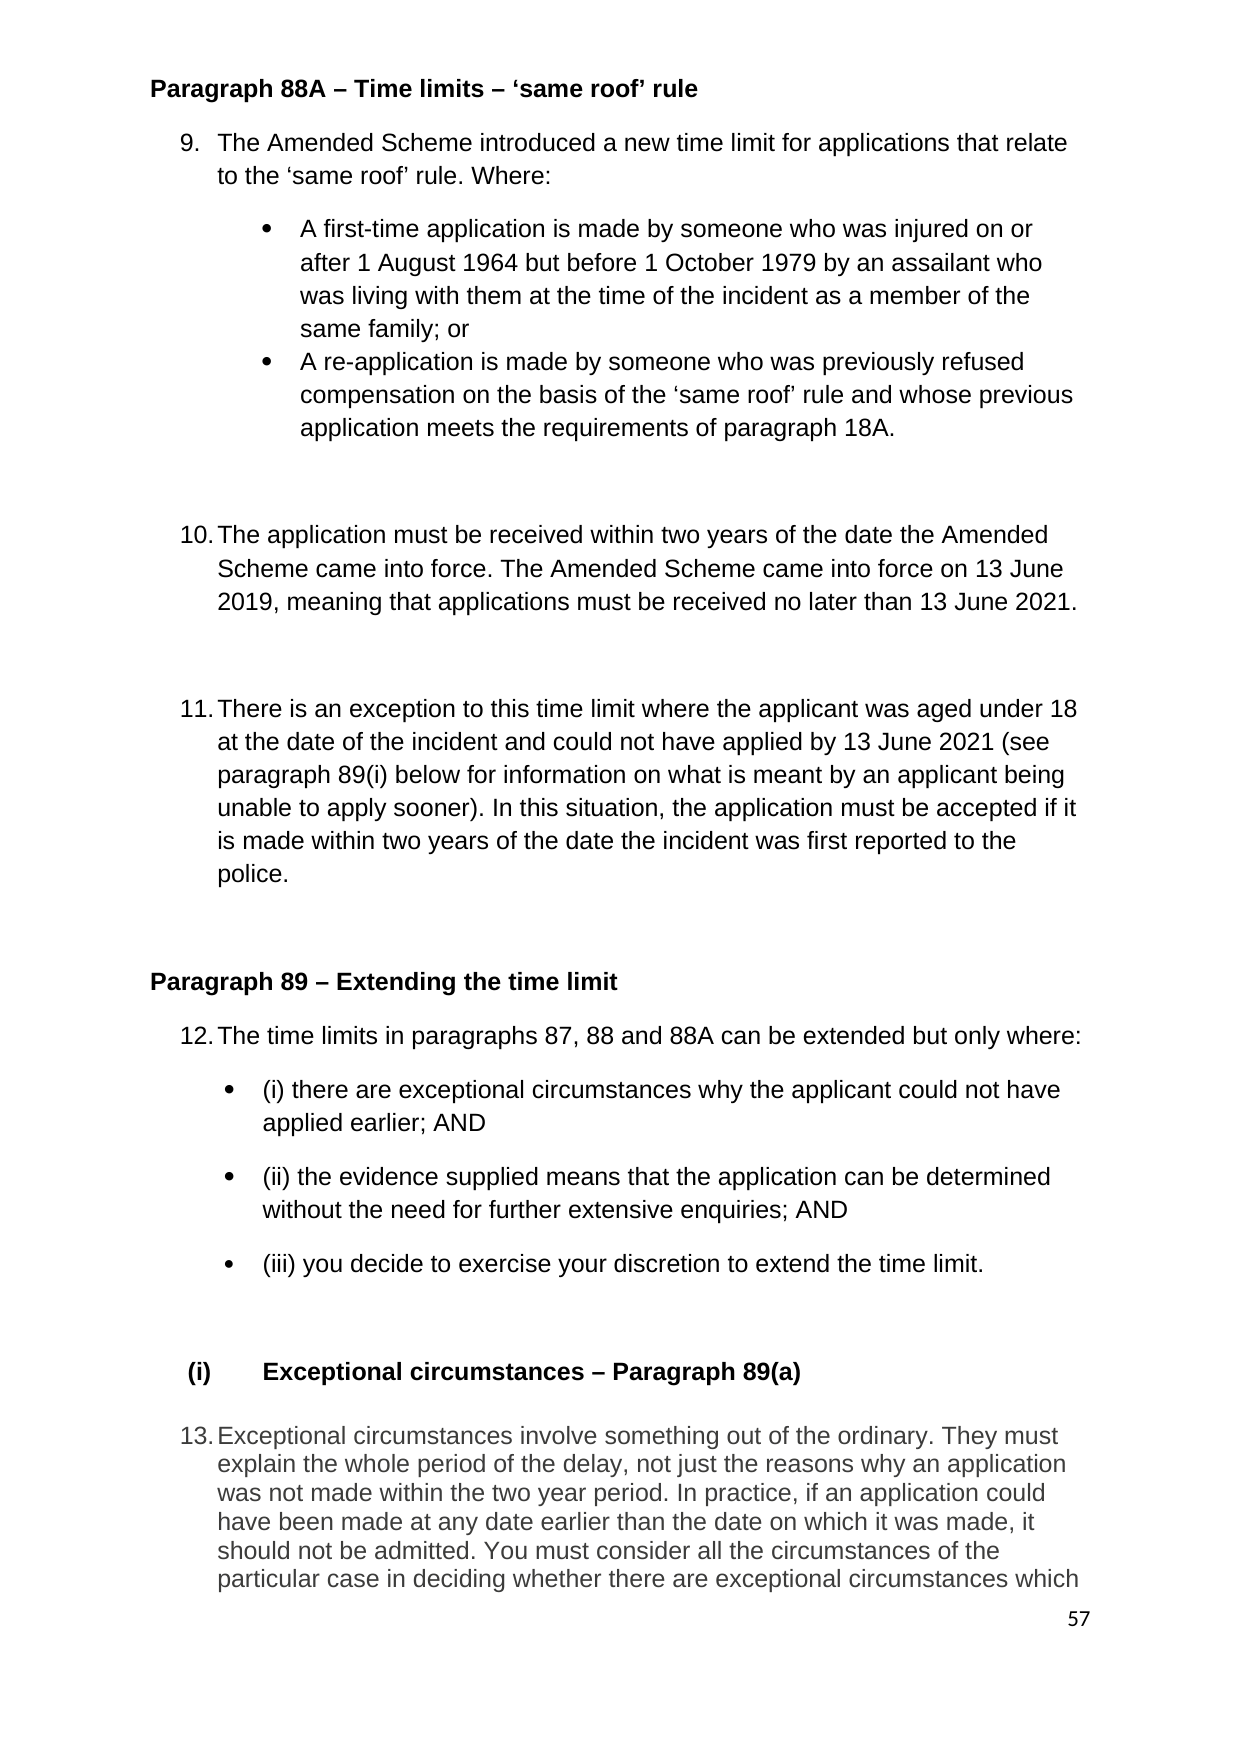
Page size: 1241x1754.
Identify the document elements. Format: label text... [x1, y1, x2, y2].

text Paragraph 89 – Extending the time limit [150, 967, 1090, 996]
list There is an exception to this time limit where the applicant was aged under 18 at the date of the incident and could not have applied by 13 June 2021 (see paragraph 89(i) below for information on what is meant by an applicant being unable to apply sooner). In this situation, the application must be accepted if it is made within two years of the date the incident was first reported to the police. [179, 694, 1090, 888]
list The Amended Scheme introduced a new time limit for applications that relate to the ‘same roof’ rule. Where: [179, 128, 1090, 189]
list (i) there are exceptional circumstances why the applicant could not have applied earlier; AND [225, 1075, 1090, 1137]
text Paragraph 88A – Time limits – ‘same roof’ rule [150, 74, 1090, 102]
list The time limits in paragraphs 87, 88 and 88A can be extended but only where: [179, 1021, 1090, 1050]
list Exceptional circumstances – Paragraph 89(a) [187, 1356, 1090, 1385]
list Exceptional circumstances involve something out of the ordinary. They must explain the whole period of the delay, not just the reasons why an application was not made within the two year period. In practice, if an application could have been made at any date earlier than the date on which it was made, it should not be admitted. You must consider all the circumstances of the particular case in deciding whether there are exceptional circumstances which [179, 1421, 1090, 1593]
list The application must be received within two years of the date the Amended Scheme came into force. The Amended Scheme came into force on 13 June 2019, meaning that applications must be received no later than 13 June 2021. [179, 521, 1090, 615]
list A re-application is made by someone who was previously refused compensation on the basis of the ‘same roof’ rule and whose previous application meets the requirements of paragraph 18A. [262, 347, 1090, 442]
list (ii) the evidence supplied means that the application can be determined without the need for further extensive enquiries; AND [225, 1162, 1090, 1224]
list (iii) you decide to exercise your discretion to extend the time limit. [225, 1249, 1090, 1277]
list A first-time application is made by someone who was injured on or after 1 August 1964 but before 1 October 1979 by an assailant who was living with them at the time of the incident as a member of the same family; or [262, 214, 1090, 342]
